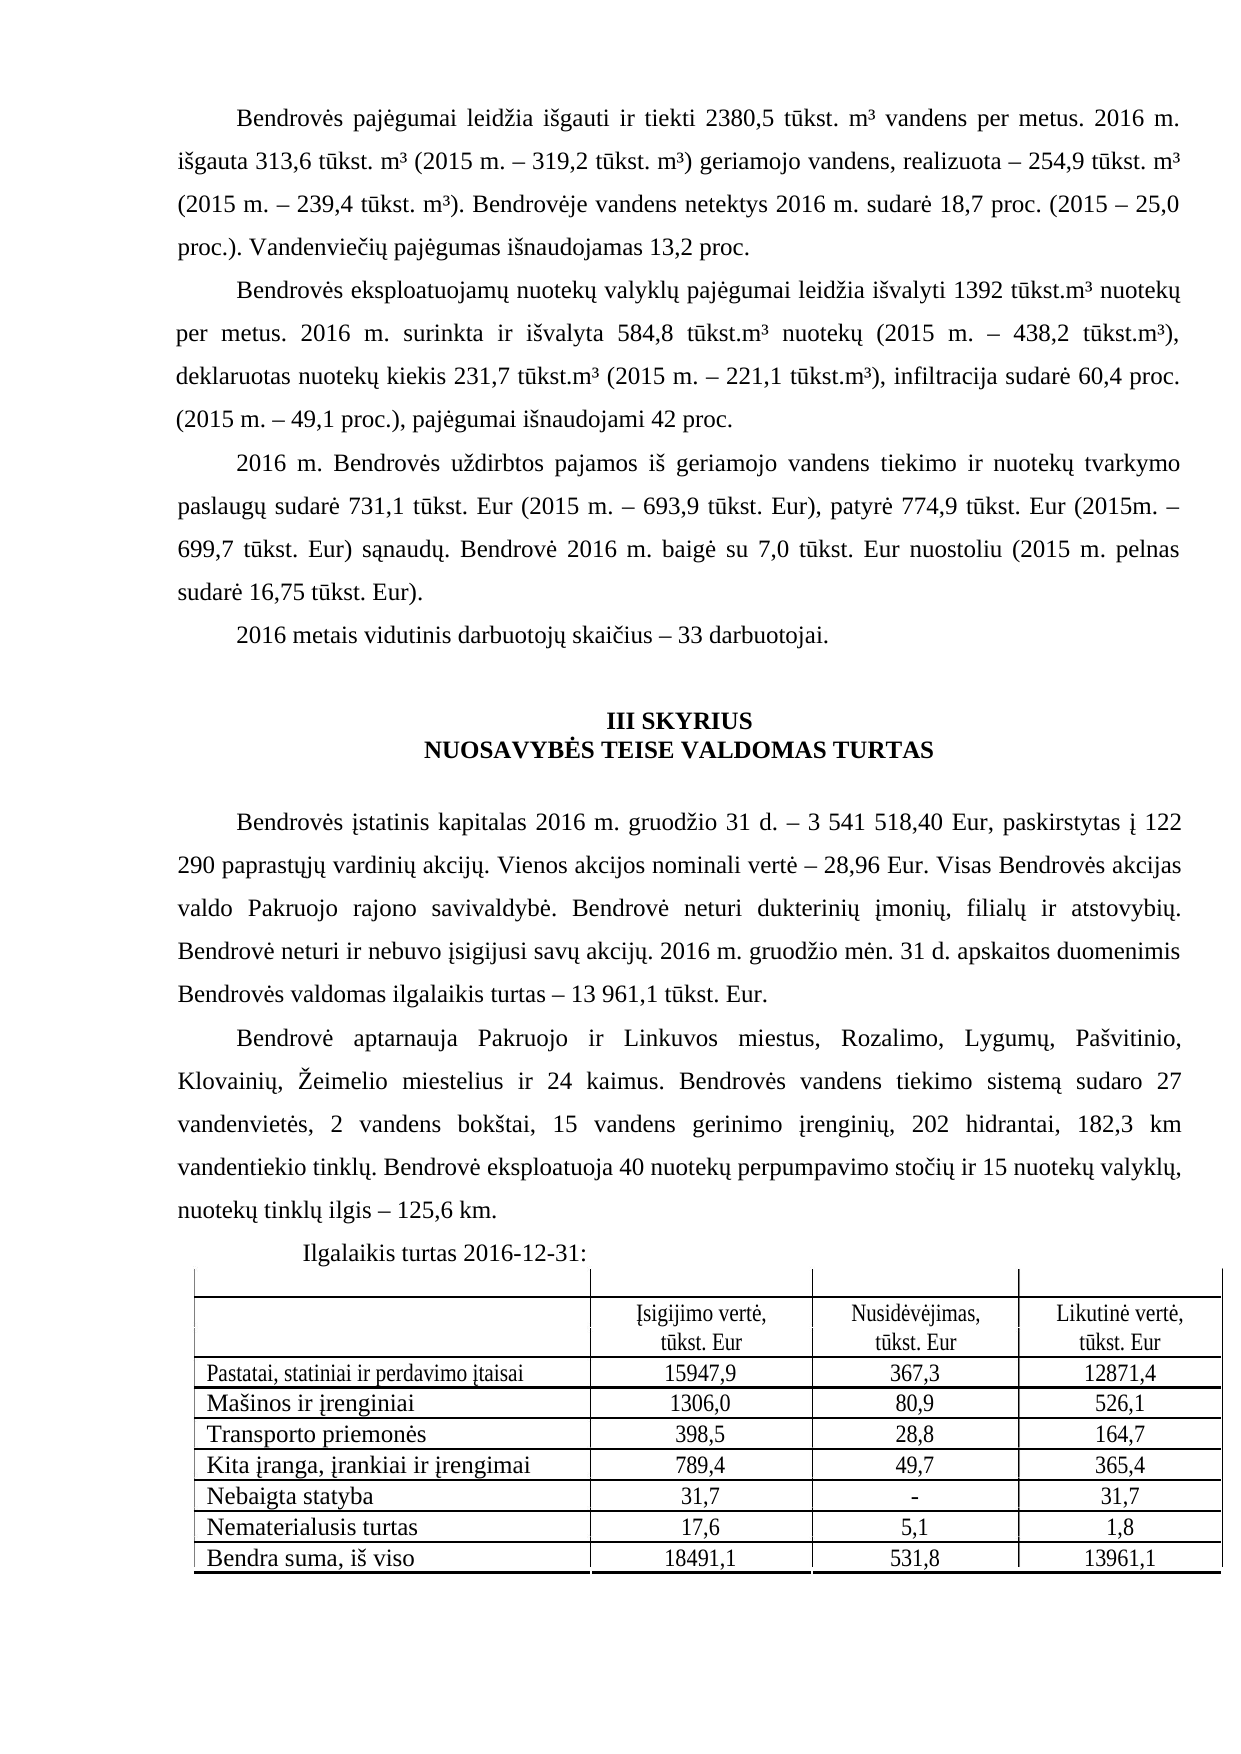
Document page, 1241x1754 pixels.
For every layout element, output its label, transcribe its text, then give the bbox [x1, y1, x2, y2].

table_cell [813, 1574, 1019, 1628]
text III SKYRIUS [177, 706, 1181, 735]
text Bendrovė aptarnauja Pakruojo ir Linkuvos miestus, Rozalimo, Lygumų, Pašvitinio, Klovainių, Žeimelio miestelius ir 24 kaimus. Bendrovės vandens tiekimo sistemą sudaro 27 vandenvietės, 2 vandens bokštai, 15 vandens gerinimo įrenginių, 202 hidrantai, 182,3 km vandentiekio tinklų. Bendrovė eksploatuoja 40 nuotekų perpumpavimo stočių ir 15 nuotekų valyklų, nuotekų tinklų ilgis – 125,6 km. [177, 1023, 1183, 1224]
table_cell [592, 1574, 811, 1628]
text NUOSAVYBĖS TEISE VALDOMAS TURTAS [177, 735, 1181, 764]
table_cell [1019, 1574, 1221, 1628]
text 2016 m. Bendrovės uždirbtos pajamos iš geriamojo vandens tiekimo ir nuotekų tvarkymo paslaugų sudarė 731,1 tūkst. Eur (2015 m. – 693,9 tūkst. Eur), patyrė 774,9 tūkst. Eur (2015m. – 699,7 tūkst. Eur) sąnaudų. Bendrovė 2016 m. baigė su 7,0 tūkst. Eur nuostoliu (2015 m. pelnas sudarė 16,75 tūkst. Eur). [177, 448, 1181, 606]
text 2016 metais vidutinis darbuotojų skaičius – 33 darbuotojai. [192, 620, 1181, 649]
text Bendrovės pajėgumai leidžia išgauti ir tiekti 2380,5 tūkst. m³ vandens per metus. 2016 m. išgauta 313,6 tūkst. m³ (2015 m. – 319,2 tūkst. m³) geriamojo vandens, realizuota – 254,9 tūkst. m³ (2015 m. – 239,4 tūkst. m³). Bendrovėje vandens netektys 2016 m. sudarė 18,7 proc. (2015 – 25,0 proc.). Vandenviečių pajėgumas išnaudojamas 13,2 proc. [177, 103, 1181, 261]
text Ilgalaikis turtas 2016-12-31: [302, 1238, 1181, 1266]
text Bendrovės įstatinis kapitalas 2016 m. gruodžio 31 d. – 3 541 518,40 Eur, paskirstytas į 122 290 paprastųjų vardinių akcijų. Vienos akcijos nominali vertė – 28,96 Eur. Visas Bendrovės akcijas valdo Pakruojo rajono savivaldybė. Bendrovė neturi dukterinių įmonių, filialų ir atstovybių. Bendrovė neturi ir nebuvo įsigijusi savų akcijų. 2016 m. gruodžio mėn. 31 d. apskaitos duomenimis Bendrovės valdomas ilgalaikis turtas – 13 961,1 tūkst. Eur. [177, 807, 1183, 1008]
text Bendrovės eksploatuojamų nuotekų valyklų pajėgumai leidžia išvalyti 1392 tūkst.m³ nuotekų per metus. 2016 m. surinkta ir išvalyta 584,8 tūkst.m³ nuotekų (2015 m. – 438,2 tūkst.m³), deklaruotas nuotekų kiekis 231,7 tūkst.m³ (2015 m. – 221,1 tūkst.m³), infiltracija sudarė 60,4 proc. (2015 m. – 49,1 proc.), pajėgumai išnaudojami 42 proc. [176, 275, 1181, 433]
table_cell [194, 1574, 590, 1628]
